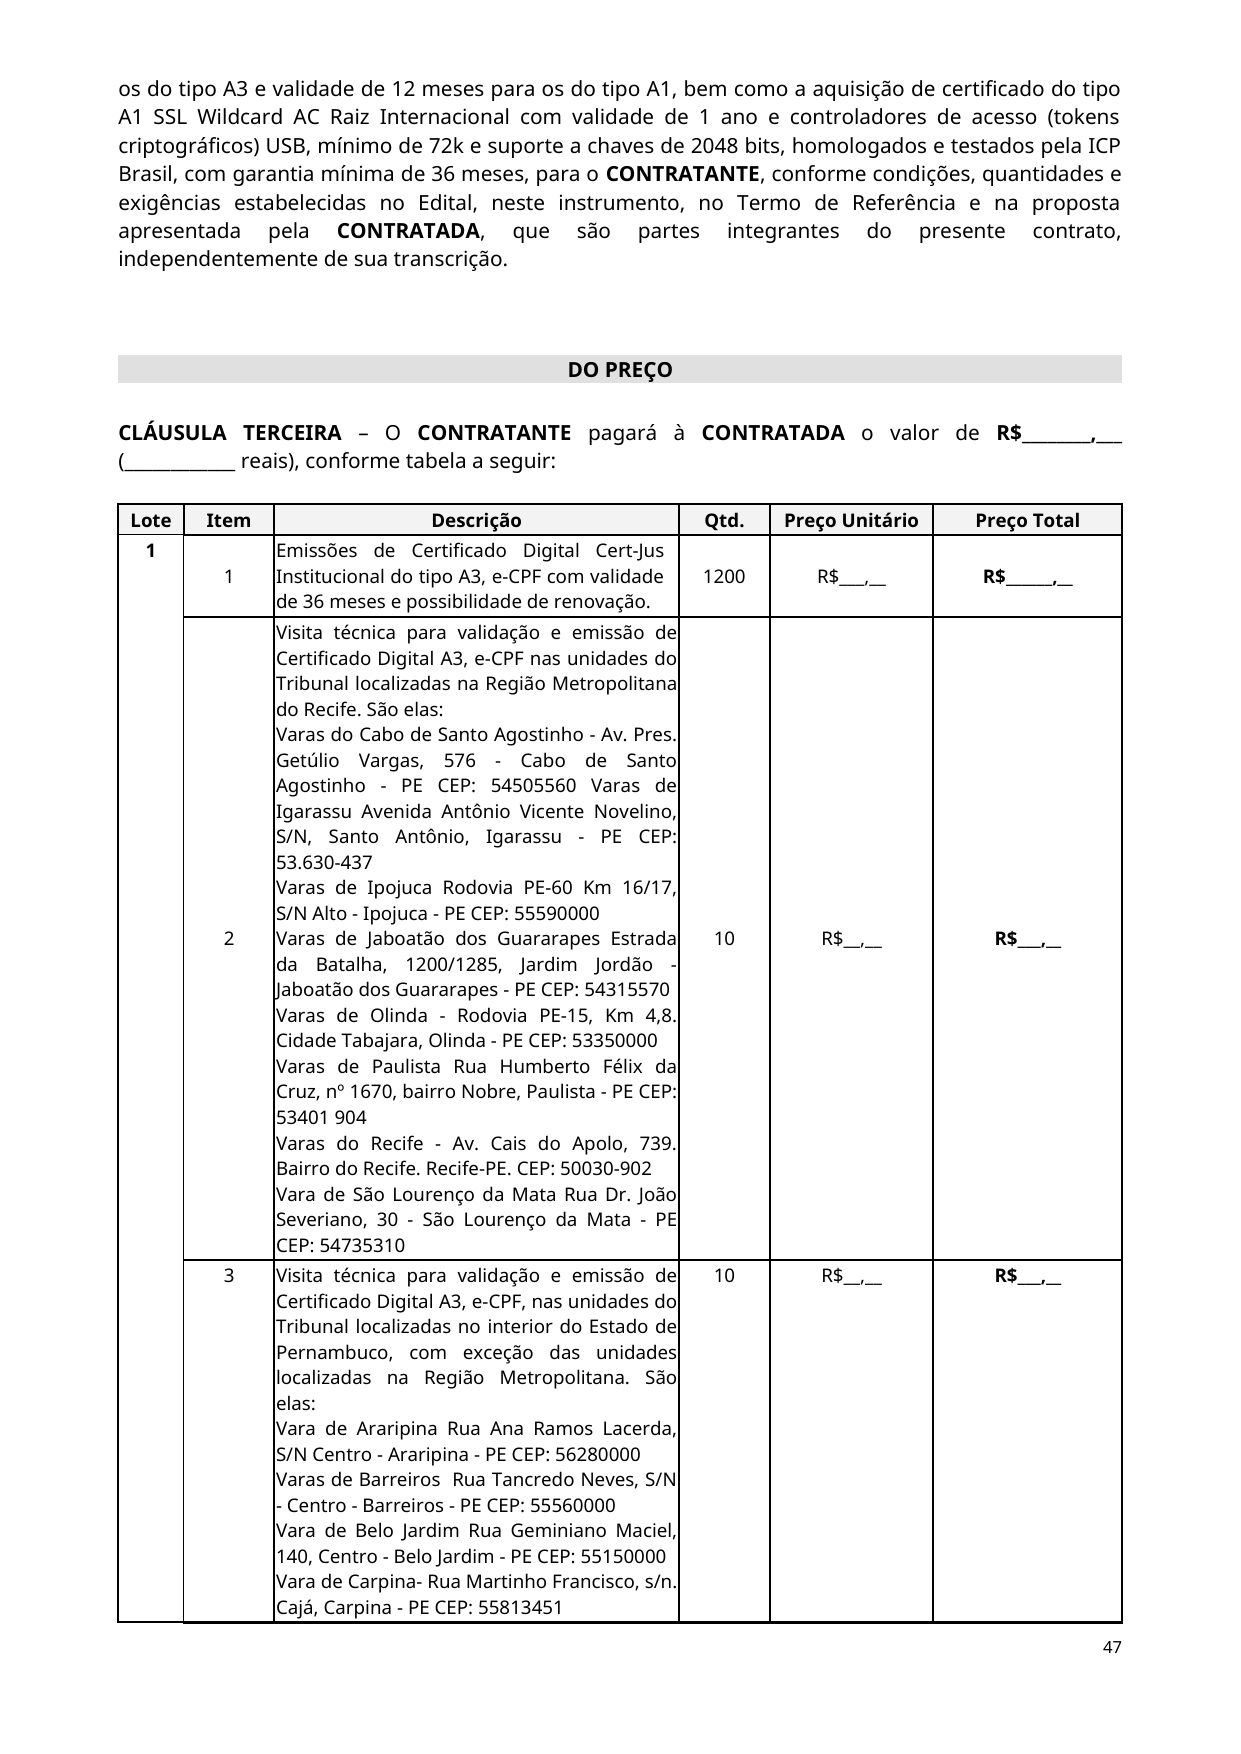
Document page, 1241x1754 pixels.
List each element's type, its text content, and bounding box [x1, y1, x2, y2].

text CLÁUSULA TERCEIRA – O CONTRATANTE pagará à CONTRATADA o valor de R$________,___ (____________ reais), conforme tabela a seguir: [118, 418, 1122, 475]
table_cell 1200 [680, 536, 769, 616]
table_header Qtd. [680, 505, 769, 534]
table_header Preço Unitário [771, 505, 932, 534]
table_header Descrição [275, 505, 678, 534]
table_cell R$______,__ [934, 536, 1121, 616]
table_header Item [185, 505, 273, 534]
text os do tipo A3 e validade de 12 meses para os do tipo A1, bem como a aquisição de certificado do tipo A1 SSL Wildcard AC Raiz Internacional com validade de 1 ano e controladores de acesso (tokens criptográficos) USB, mínimo de 72k e suporte a chaves de 2048 bits, homologados e testados pela ICP Brasil, com garantia mínima de 36 meses, para o CONTRATANTE, conforme condições, quantidades e exigências estabelecidas no Edital, neste instrumento, no Termo de Referência e na proposta apresentada pela CONTRATADA, que são partes integrantes do presente contrato, independentemente de sua transcrição. [118, 74, 1122, 273]
table_header Preço Total [934, 505, 1121, 534]
table_cell Visita técnica para validação e emissão de Certificado Digital A3, e-CPF nas unidades do Tribunal localizadas na Região Metropolitana do Recife. São elas: Varas do Cabo de Santo Agostinho - Av. Pres. Getúlio Vargas, 576 - Cabo de Santo Agostinho - PE CEP: 54505560 Varas de Igarassu Avenida Antônio Vicente Novelino, S/N, Santo Antônio, Igarassu - PE CEP: 53.630-437 Varas de Ipojuca Rodovia PE-60 Km 16/17, S/N Alto - Ipojuca - PE CEP: 55590000 Varas de Jaboatão dos Guararapes Estrada da Batalha, 1200/1285, Jardim Jordão - Jaboatão dos Guararapes - PE CEP: 54315570 Varas de Olinda - Rodovia PE-15, Km 4,8. Cidade Tabajara, Olinda - PE CEP: 53350000 Varas de Paulista Rua Humberto Félix da Cruz, nº 1670, bairro Nobre, Paulista - PE CEP: 53401 904 Varas do Recife - Av. Cais do Apolo, 739. Bairro do Recife. Recife-PE. CEP: 50030-902 Vara de São Lourenço da Mata Rua Dr. João Severiano, 30 - São Lourenço da Mata - PE CEP: 54735310 [275, 618, 678, 1259]
table_cell 1 [119, 535, 183, 1621]
table_cell R$___,__ [934, 618, 1121, 1259]
table_cell Emissões de Certificado Digital Cert-Jus Institucional do tipo A3, e-CPF com validade de 36 meses e possibilidade de renovação. [275, 536, 678, 616]
table_cell 10 [680, 618, 769, 1259]
table_cell 1 [184, 536, 273, 616]
table_cell R$___,__ [771, 536, 932, 616]
table_cell 10 [680, 1261, 769, 1621]
table_cell R$___,__ [934, 1261, 1121, 1621]
table_cell Visita técnica para validação e emissão de Certificado Digital A3, e-CPF, nas unidades do Tribunal localizadas no interior do Estado de Pernambuco, com exceção das unidades localizadas na Região Metropolitana. São elas: Vara de Araripina Rua Ana Ramos Lacerda, S/N Centro - Araripina - PE CEP: 56280000 Varas de Barreiros Rua Tancredo Neves, S/N - Centro - Barreiros - PE CEP: 55560000 Vara de Belo Jardim Rua Geminiano Maciel, 140, Centro - Belo Jardim - PE CEP: 55150000 Vara de Carpina- Rua Martinho Francisco, s/n. Cajá, Carpina - PE CEP: 55813451 [275, 1261, 678, 1621]
table_cell 3 [184, 1261, 273, 1621]
table_header Lote [119, 505, 183, 534]
subtitle DO PREÇO [118, 355, 1122, 383]
table_cell R$__,__ [771, 618, 932, 1259]
table_cell 2 [184, 618, 273, 1259]
table_cell R$__,__ [771, 1261, 932, 1621]
